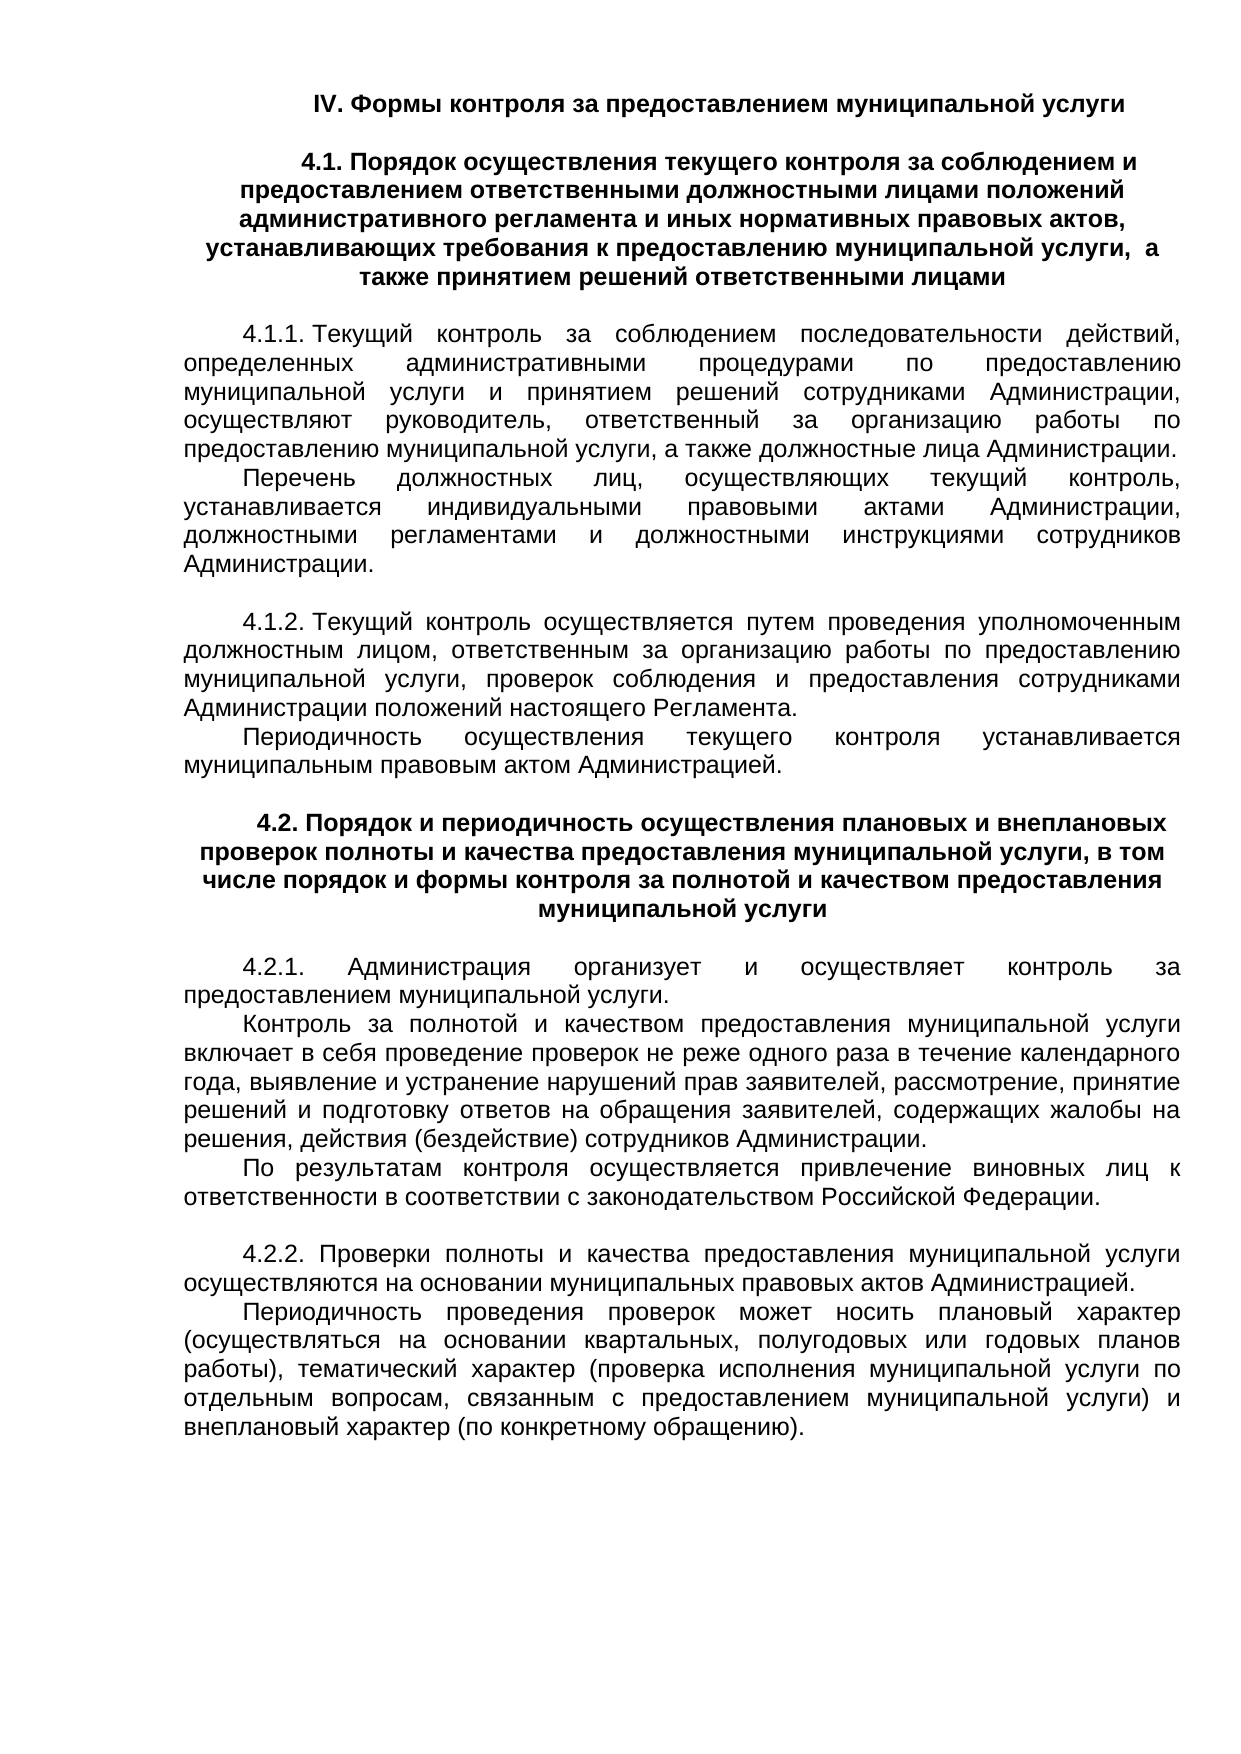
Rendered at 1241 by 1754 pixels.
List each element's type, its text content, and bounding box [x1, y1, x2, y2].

text 4.1.2. Текущий контроль осуществляется путем проведения уполномоченным должностным лицом, ответственным за организацию работы по предоставлению муниципальной услуги, проверок соблюдения и предоставления сотрудниками Администрации положений настоящего Регламента. [183, 607, 1182, 722]
text 4.2.2. Проверки полноты и качества предоставления муниципальной услуги осуществляются на основании муниципальных правовых актов Администрацией. [183, 1239, 1182, 1297]
text 4.2. Порядок и периодичность осуществления плановых и внеплановых проверок полноты и качества предоставления муниципальной услуги, в том числе порядок и формы контроля за полнотой и качеством предоставления муниципальной услуги [183, 808, 1182, 923]
text 4.2.1. Администрация организует и осуществляет контроль за предоставлением муниципальной услуги. [183, 952, 1182, 1009]
text По результатам контроля осуществляется привлечение виновных лиц к ответственности в соответствии с законодательством Российской Федерации. [183, 1153, 1182, 1210]
text 4.1. Порядок осуществления текущего контроля за соблюдением и предоставлением ответственными должностными лицами положений административного регламента и иных нормативных правовых актов, устанавливающих требования к предоставлению муниципальной услуги, а также принятием решений ответственными лицами [183, 147, 1182, 290]
text 4.1.1. Текущий контроль за соблюдением последовательности действий, определенных административными процедурами по предоставлению муниципальной услуги и принятием решений сотрудниками Администрации, осуществляют руководитель, ответственный за организацию работы по предоставлению муниципальной услуги, а также должностные лица Администрации. [183, 319, 1182, 463]
text Контроль за полнотой и качеством предоставления муниципальной услуги включает в себя проведение проверок не реже одного раза в течение календарного года, выявление и устранение нарушений прав заявителей, рассмотрение, принятие решений и подготовку ответов на обращения заявителей, содержащих жалобы на решения, действия (бездействие) сотрудников Администрации. [183, 1009, 1182, 1153]
text Периодичность проведения проверок может носить плановый характер (осуществляться на основании квартальных, полугодовых или годовых планов работы), тематический характер (проверка исполнения муниципальной услуги по отдельным вопросам, связанным с предоставлением муниципальной услуги) и внеплановый характер (по конкретному обращению). [183, 1297, 1182, 1440]
text IV. Формы контроля за предоставлением муниципальной услуги [183, 89, 1182, 118]
text Периодичность осуществления текущего контроля устанавливается муниципальным правовым актом Администрацией. [183, 722, 1182, 779]
text Перечень должностных лиц, осуществляющих текущий контроль, устанавливается индивидуальными правовыми актами Администрации, должностными регламентами и должностными инструкциями сотрудников Администрации. [183, 463, 1182, 578]
